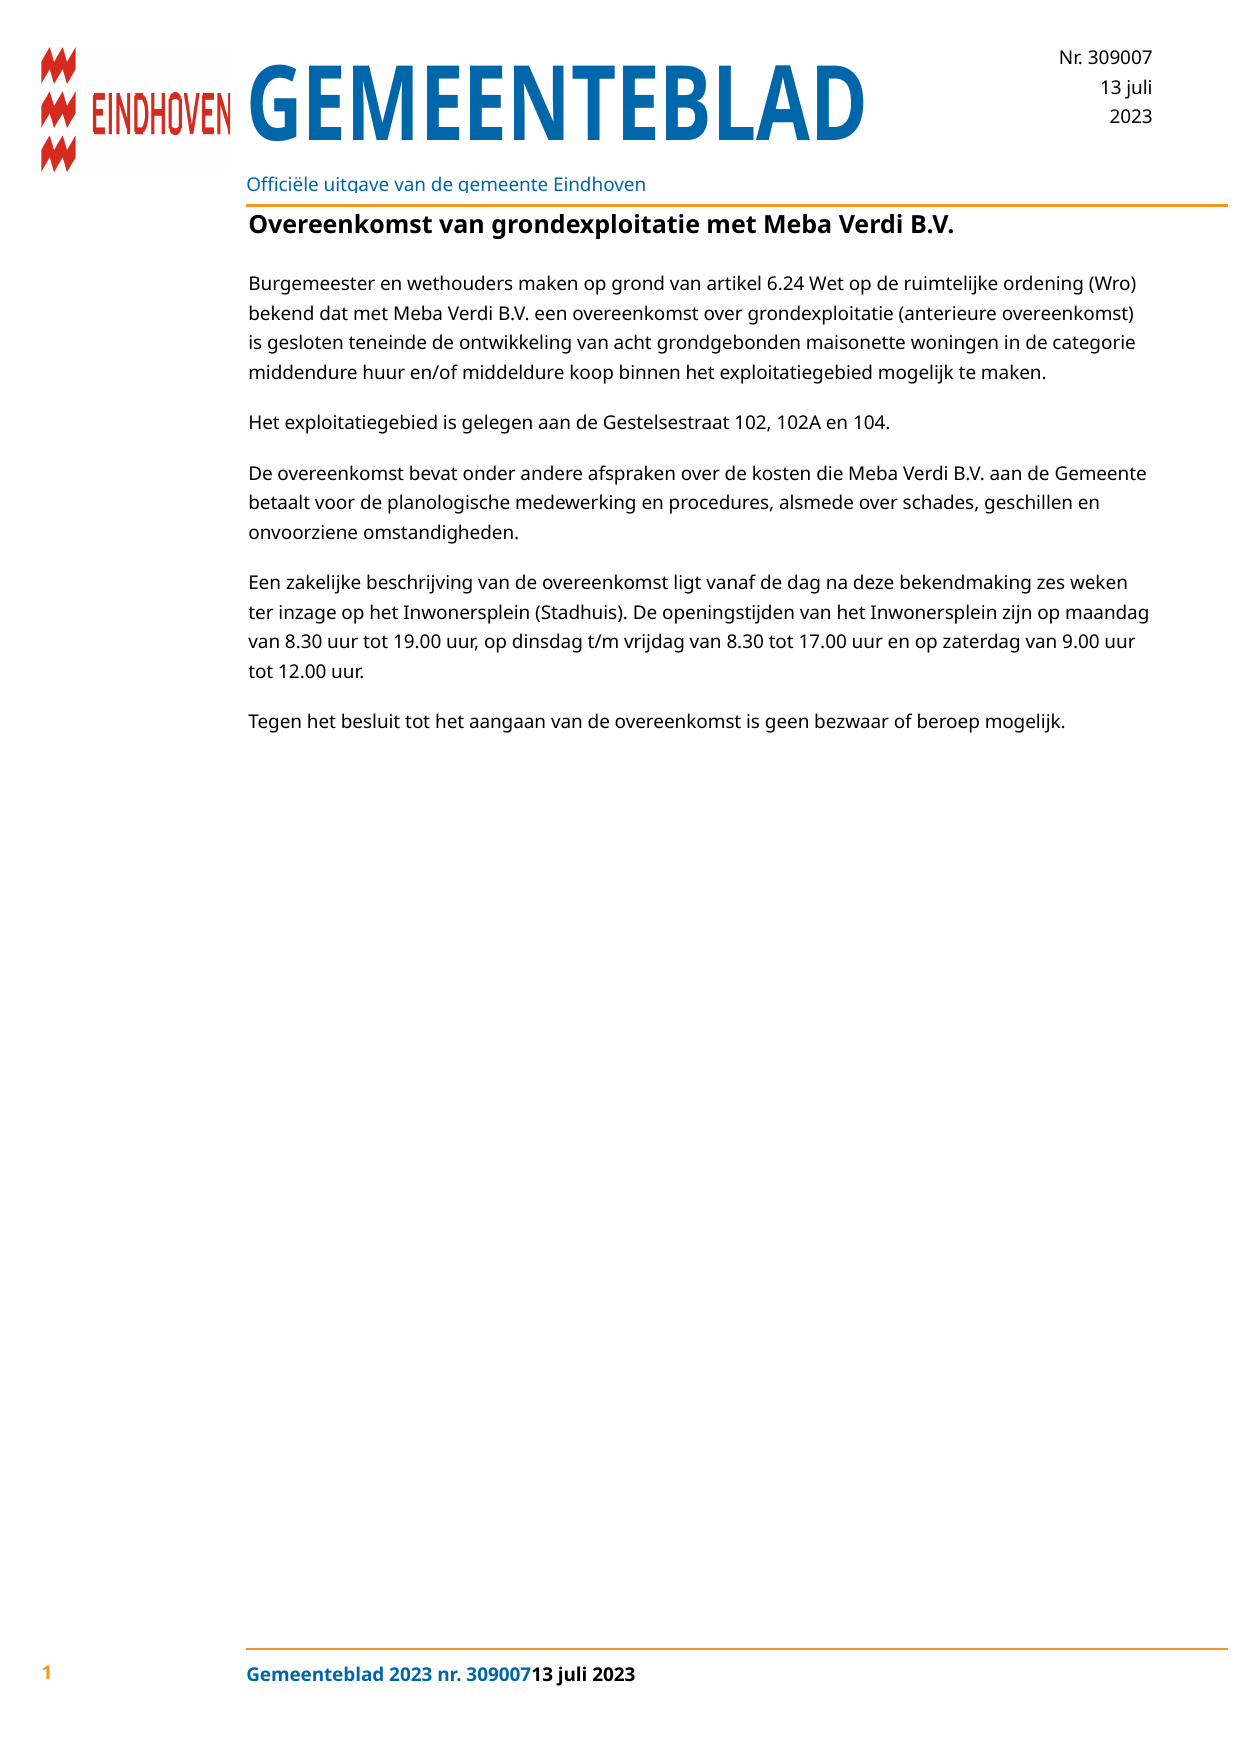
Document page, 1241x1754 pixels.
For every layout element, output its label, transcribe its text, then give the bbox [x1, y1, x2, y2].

text De overeenkomst bevat onder andere afspraken over de kosten die Meba Verdi B.V. aan de Gemeente betaalt voor de planologische medewerking en procedures, alsmede over schades, geschillen en onvoorziene omstandigheden. [248, 460, 1152, 545]
picture [41, 47, 231, 172]
text Burgemeester en wethouders maken op grond van artikel 6.24 Wet op de ruimtelijke ordening (Wro) bekend dat met Meba Verdi B.V. een overeenkomst over grondexploitatie (anterieure overeenkomst) is gesloten teneinde de ontwikkeling van acht grondgebonden maisonette woningen in de categorie middendure huur en/of middeldure koop binnen het exploitatiegebied mogelijk te maken. [248, 270, 1152, 385]
text Overeenkomst van grondexploitatie met Meba Verdi B.V. [248, 207, 1152, 241]
text Tegen het besluit tot het aangaan van de overeenkomst is geen bezwaar of beroep mogelijk. [248, 709, 1152, 734]
text Het exploitatiegebied is gelegen aan de Gestelsestraat 102, 102A en 104. [248, 409, 1152, 435]
text Een zakelijke beschrijving van de overeenkomst ligt vanaf de dag na deze bekendmaking zes weken ter inzage op het Inwonersplein (Stadhuis). De openingstijden van het Inwonersplein zijn op maandag van 8.30 uur tot 19.00 uur, op dinsdag t/m vrijdag van 8.30 tot 17.00 uur en op zaterdag van 9.00 uur tot 12.00 uur. [248, 569, 1152, 684]
